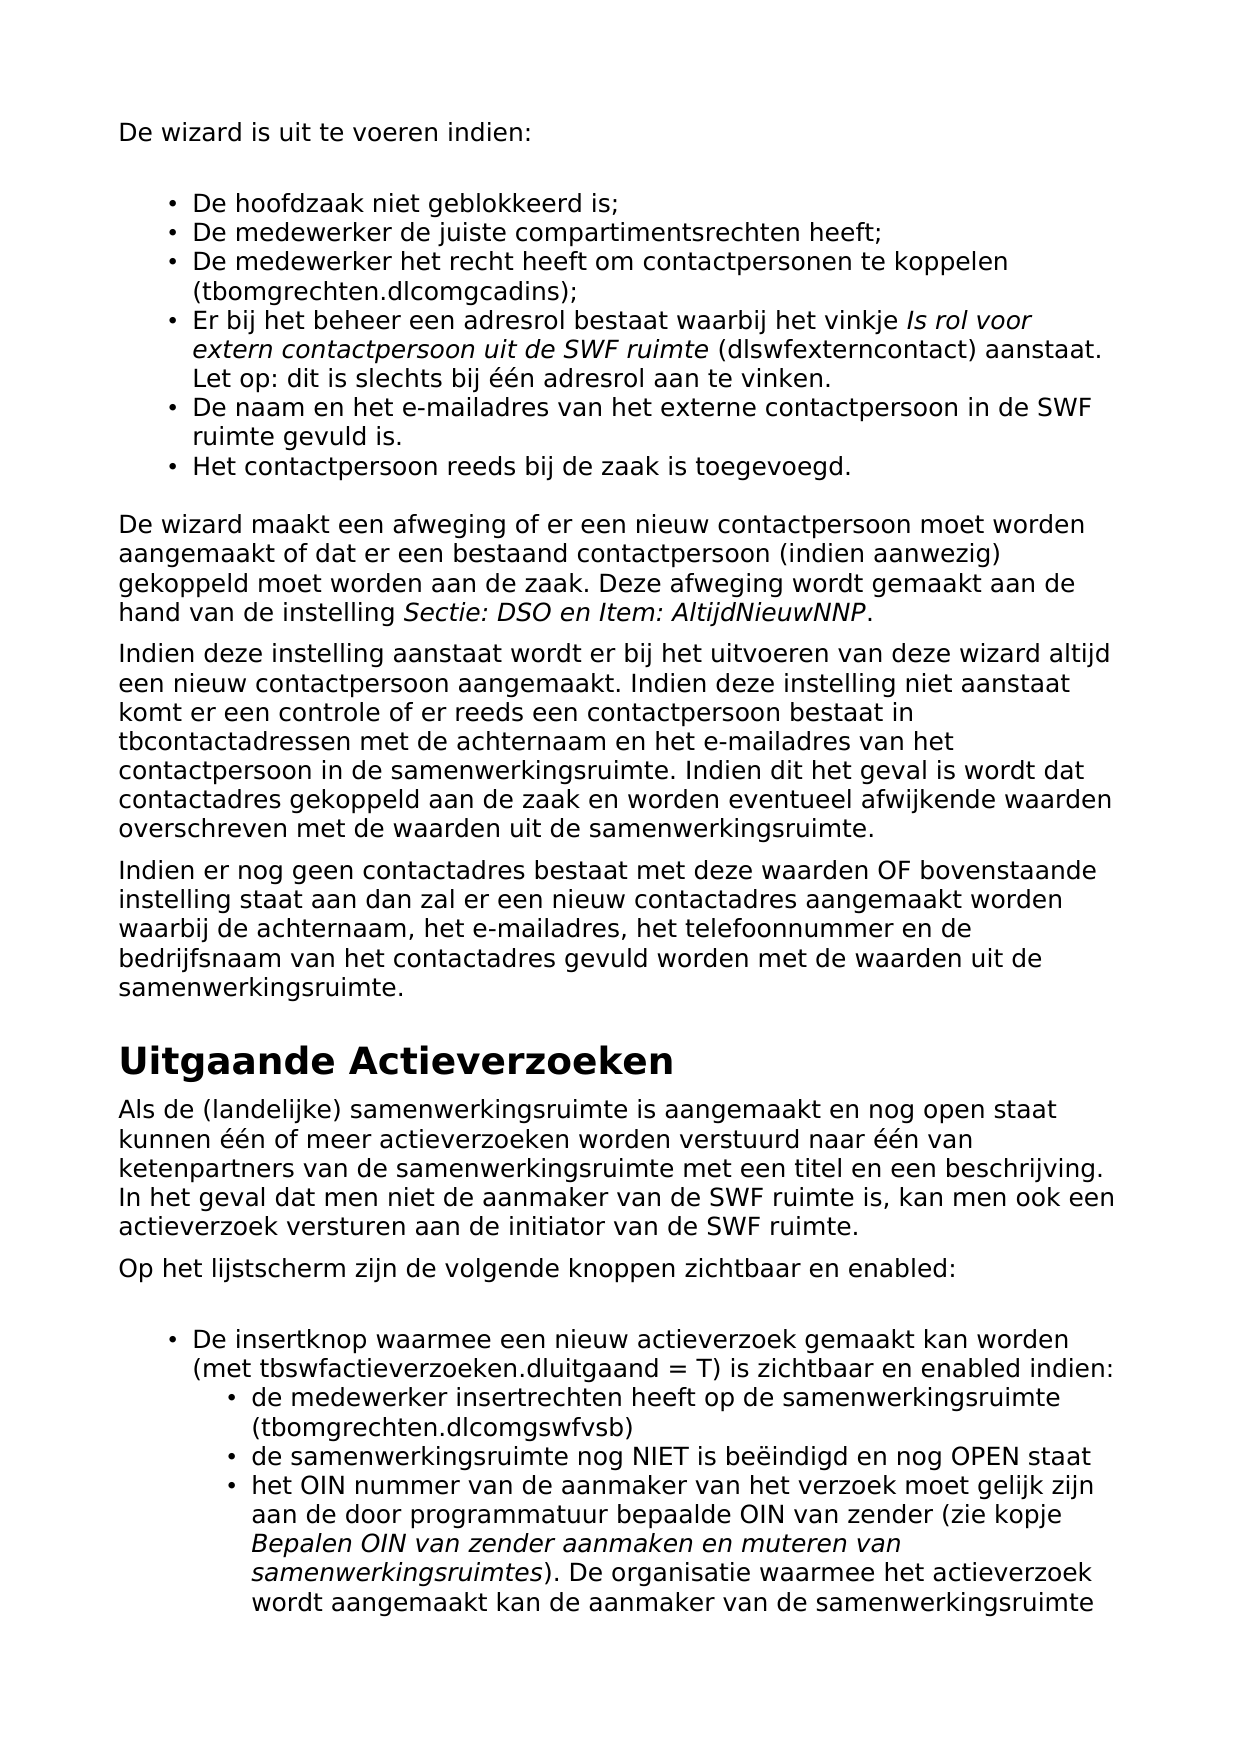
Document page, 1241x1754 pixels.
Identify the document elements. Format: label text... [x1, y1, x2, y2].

list De naam en het e-mailadres van het externe contactpersoon in de SWF ruimte gevuld is. [177, 393, 1122, 452]
text De wizard maakt een afweging of er een nieuw contactpersoon moet worden aangemaakt of dat er een bestaand contactpersoon (indien aanwezig) gekoppeld moet worden aan de zaak. Deze afweging wordt gemaakt aan de hand van de instelling Sectie: DSO en Item: AltijdNieuwNNP. [118, 510, 1122, 627]
text Op het lijstscherm zijn de volgende knoppen zichtbaar en enabled: [118, 1254, 1122, 1283]
text Indien er nog geen contactadres bestaat met deze waarden OF bovenstaande instelling staat aan dan zal er een nieuw contactadres aangemaakt worden waarbij de achternaam, het e-mailadres, het telefoonnummer en de bedrijfsnaam van het contactadres gevuld worden met de waarden uit de samenwerkingsruimte. [118, 856, 1122, 1002]
text Als de (landelijke) samenwerkingsruimte is aangemaakt en nog open staat kunnen één of meer actieverzoeken worden verstuurd naar één van ketenpartners van de samenwerkingsruimte met een titel en een beschrijving. In het geval dat men niet de aanmaker van de SWF ruimte is, kan men ook een actieverzoek versturen aan de initiator van de SWF ruimte. [118, 1096, 1122, 1242]
list het OIN nummer van de aanmaker van het verzoek moet gelijk zijn aan de door programmatuur bepaalde OIN van zender (zie kopje Bepalen OIN van zender aanmaken en muteren van samenwerkingsruimtes). De organisatie waarmee het actieverzoek wordt aangemaakt kan de aanmaker van de samenwerkingsruimte [236, 1471, 1122, 1617]
list De medewerker het recht heeft om contactpersonen te koppelen (tbomgrechten.dlcomgcadins); [177, 248, 1122, 306]
list De hoofdzaak niet geblokkeerd is; [177, 189, 1122, 218]
text Indien deze instelling aanstaat wordt er bij het uitvoeren van deze wizard altijd een nieuw contactpersoon aangemaakt. Indien deze instelling niet aanstaat komt er een controle of er reeds een contactpersoon bestaat in tbcontactadressen met de achternaam en het e-mailadres van het contactpersoon in de samenwerkingsruimte. Indien dit het geval is wordt dat contactadres gekoppeld aan de zaak en worden eventueel afwijkende waarden overschreven met de waarden uit de samenwerkingsruimte. [118, 639, 1122, 844]
list De medewerker de juiste compartimentsrechten heeft; [177, 218, 1122, 248]
subtitle Uitgaande Actieverzoeken [118, 1039, 1122, 1083]
list Het contactpersoon reeds bij de zaak is toegevoegd. [177, 452, 1122, 481]
text De wizard is uit te voeren indien: [118, 118, 1122, 147]
list de samenwerkingsruimte nog NIET is beëindigd en nog OPEN staat [236, 1442, 1122, 1471]
list Er bij het beheer een adresrol bestaat waarbij het vinkje Is rol voor extern contactpersoon uit de SWF ruimte (dlswfexterncontact) aanstaat. Let op: dit is slechts bij één adresrol aan te vinken. [177, 306, 1122, 393]
list de medewerker insertrechten heeft op de samenwerkingsruimte (tbomgrechten.dlcomgswfvsb) [236, 1383, 1122, 1442]
list De insertknop waarmee een nieuw actieverzoek gemaakt kan worden (met tbswfactieverzoeken.dluitgaand = T) is zichtbaar en enabled indien: [177, 1325, 1122, 1383]
